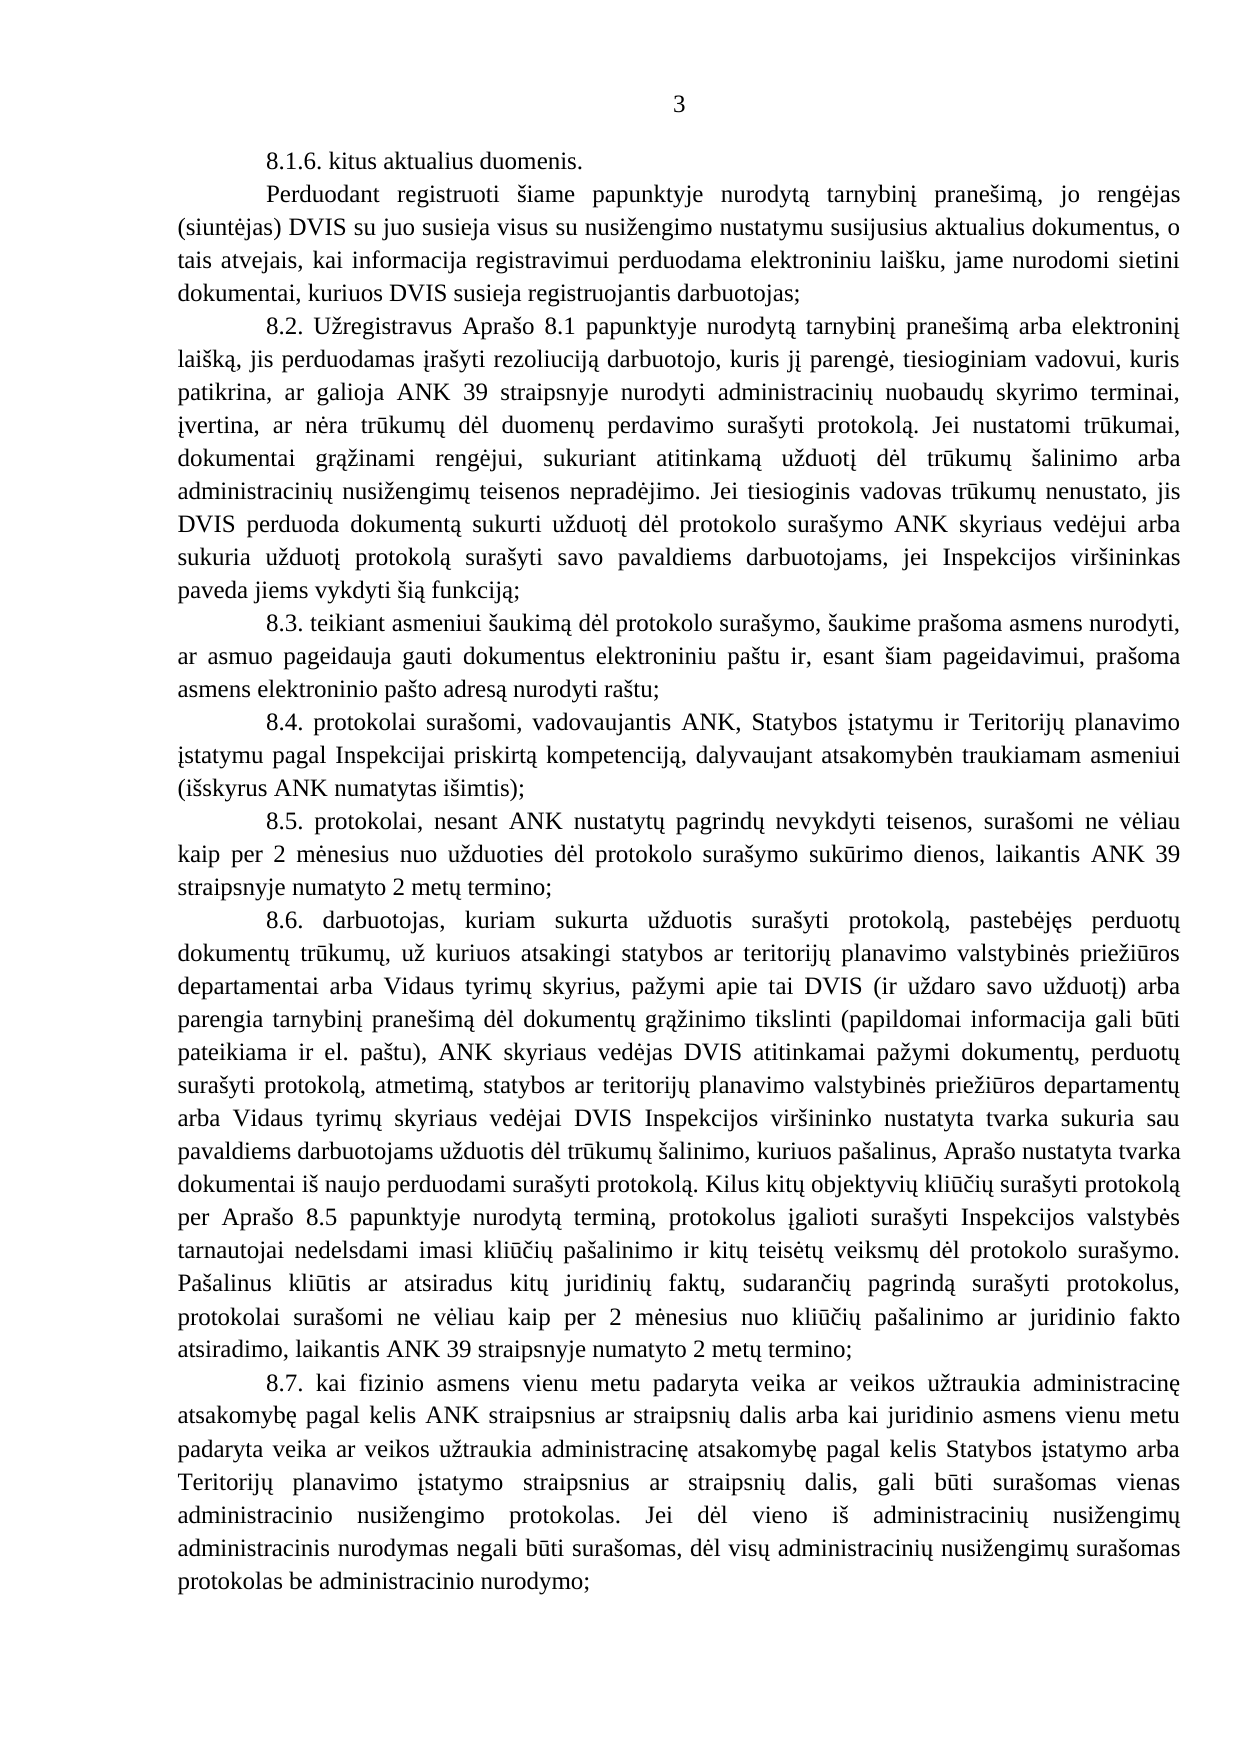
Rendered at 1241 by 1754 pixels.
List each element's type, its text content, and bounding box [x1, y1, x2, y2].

text 8.2. Užregistravus Aprašo 8.1 papunktyje nurodytą tarnybinį pranešimą arba elektroninį laišką, jis perduodamas įrašyti rezoliuciją darbuotojo, kuris jį parengė, tiesioginiam vadovui, kuris patikrina, ar galioja ANK 39 straipsnyje nurodyti administracinių nuobaudų skyrimo terminai, įvertina, ar nėra trūkumų dėl duomenų perdavimo surašyti protokolą. Jei nustatomi trūkumai, dokumentai grąžinami rengėjui, sukuriant atitinkamą užduotį dėl trūkumų šalinimo arba administracinių nusižengimų teisenos nepradėjimo. Jei tiesioginis vadovas trūkumų nenustato, jis DVIS perduoda dokumentą sukurti užduotį dėl protokolo surašymo ANK skyriaus vedėjui arba sukuria užduotį protokolą surašyti savo pavaldiems darbuotojams, jei Inspekcijos viršininkas paveda jiems vykdyti šią funkciją; [177, 311, 1181, 604]
text 8.3. teikiant asmeniui šaukimą dėl protokolo surašymo, šaukime prašoma asmens nurodyti, ar asmuo pageidauja gauti dokumentus elektroniniu paštu ir, esant šiam pageidavimui, prašoma asmens elektroninio pašto adresą nurodyti raštu; [177, 608, 1181, 703]
text 8.5. protokolai, nesant ANK nustatytų pagrindų nevykdyti teisenos, surašomi ne vėliau kaip per 2 mėnesius nuo užduoties dėl protokolo surašymo sukūrimo dienos, laikantis ANK 39 straipsnyje numatyto 2 metų termino; [177, 806, 1181, 901]
text 8.1.6. kitus aktualius duomenis. [177, 146, 1181, 174]
text 8.6. darbuotojas, kuriam sukurta užduotis surašyti protokolą, pastebėjęs perduotų dokumentų trūkumų, už kuriuos atsakingi statybos ar teritorijų planavimo valstybinės priežiūros departamentai arba Vidaus tyrimų skyrius, pažymi apie tai DVIS (ir uždaro savo užduotį) arba parengia tarnybinį pranešimą dėl dokumentų grąžinimo tikslinti (papildomai informacija gali būti pateikiama ir el. paštu), ANK skyriaus vedėjas DVIS atitinkamai pažymi dokumentų, perduotų surašyti protokolą, atmetimą, statybos ar teritorijų planavimo valstybinės priežiūros departamentų arba Vidaus tyrimų skyriaus vedėjai DVIS Inspekcijos viršininko nustatyta tvarka sukuria sau pavaldiems darbuotojams užduotis dėl trūkumų šalinimo, kuriuos pašalinus, Aprašo nustatyta tvarka dokumentai iš naujo perduodami surašyti protokolą. Kilus kitų objektyvių kliūčių surašyti protokolą per Aprašo 8.5 papunktyje nurodytą terminą, protokolus įgalioti surašyti Inspekcijos valstybės tarnautojai nedelsdami imasi kliūčių pašalinimo ir kitų teisėtų veiksmų dėl protokolo surašymo. Pašalinus kliūtis ar atsiradus kitų juridinių faktų, sudarančių pagrindą surašyti protokolus, protokolai surašomi ne vėliau kaip per 2 mėnesius nuo kliūčių pašalinimo ar juridinio fakto atsiradimo, laikantis ANK 39 straipsnyje numatyto 2 metų termino; [177, 905, 1181, 1363]
text 8.4. protokolai surašomi, vadovaujantis ANK, Statybos įstatymu ir Teritorijų planavimo įstatymu pagal Inspekcijai priskirtą kompetenciją, dalyvaujant atsakomybėn traukiamam asmeniui (išskyrus ANK numatytas išimtis); [177, 707, 1181, 802]
text 8.7. kai fizinio asmens vienu metu padaryta veika ar veikos užtraukia administracinę atsakomybę pagal kelis ANK straipsnius ar straipsnių dalis arba kai juridinio asmens vienu metu padaryta veika ar veikos užtraukia administracinę atsakomybę pagal kelis Statybos įstatymo arba Teritorijų planavimo įstatymo straipsnius ar straipsnių dalis, gali būti surašomas vienas administracinio nusižengimo protokolas. Jei dėl vieno iš administracinių nusižengimų administracinis nurodymas negali būti surašomas, dėl visų administracinių nusižengimų surašomas protokolas be administracinio nurodymo; [177, 1368, 1181, 1594]
text Perduodant registruoti šiame papunktyje nurodytą tarnybinį pranešimą, jo rengėjas (siuntėjas) DVIS su juo susieja visus su nusižengimo nustatymu susijusius aktualius dokumentus, o tais atvejais, kai informacija registravimui perduodama elektroniniu laišku, jame nurodomi sietini dokumentai, kuriuos DVIS susieja registruojantis darbuotojas; [177, 179, 1181, 307]
